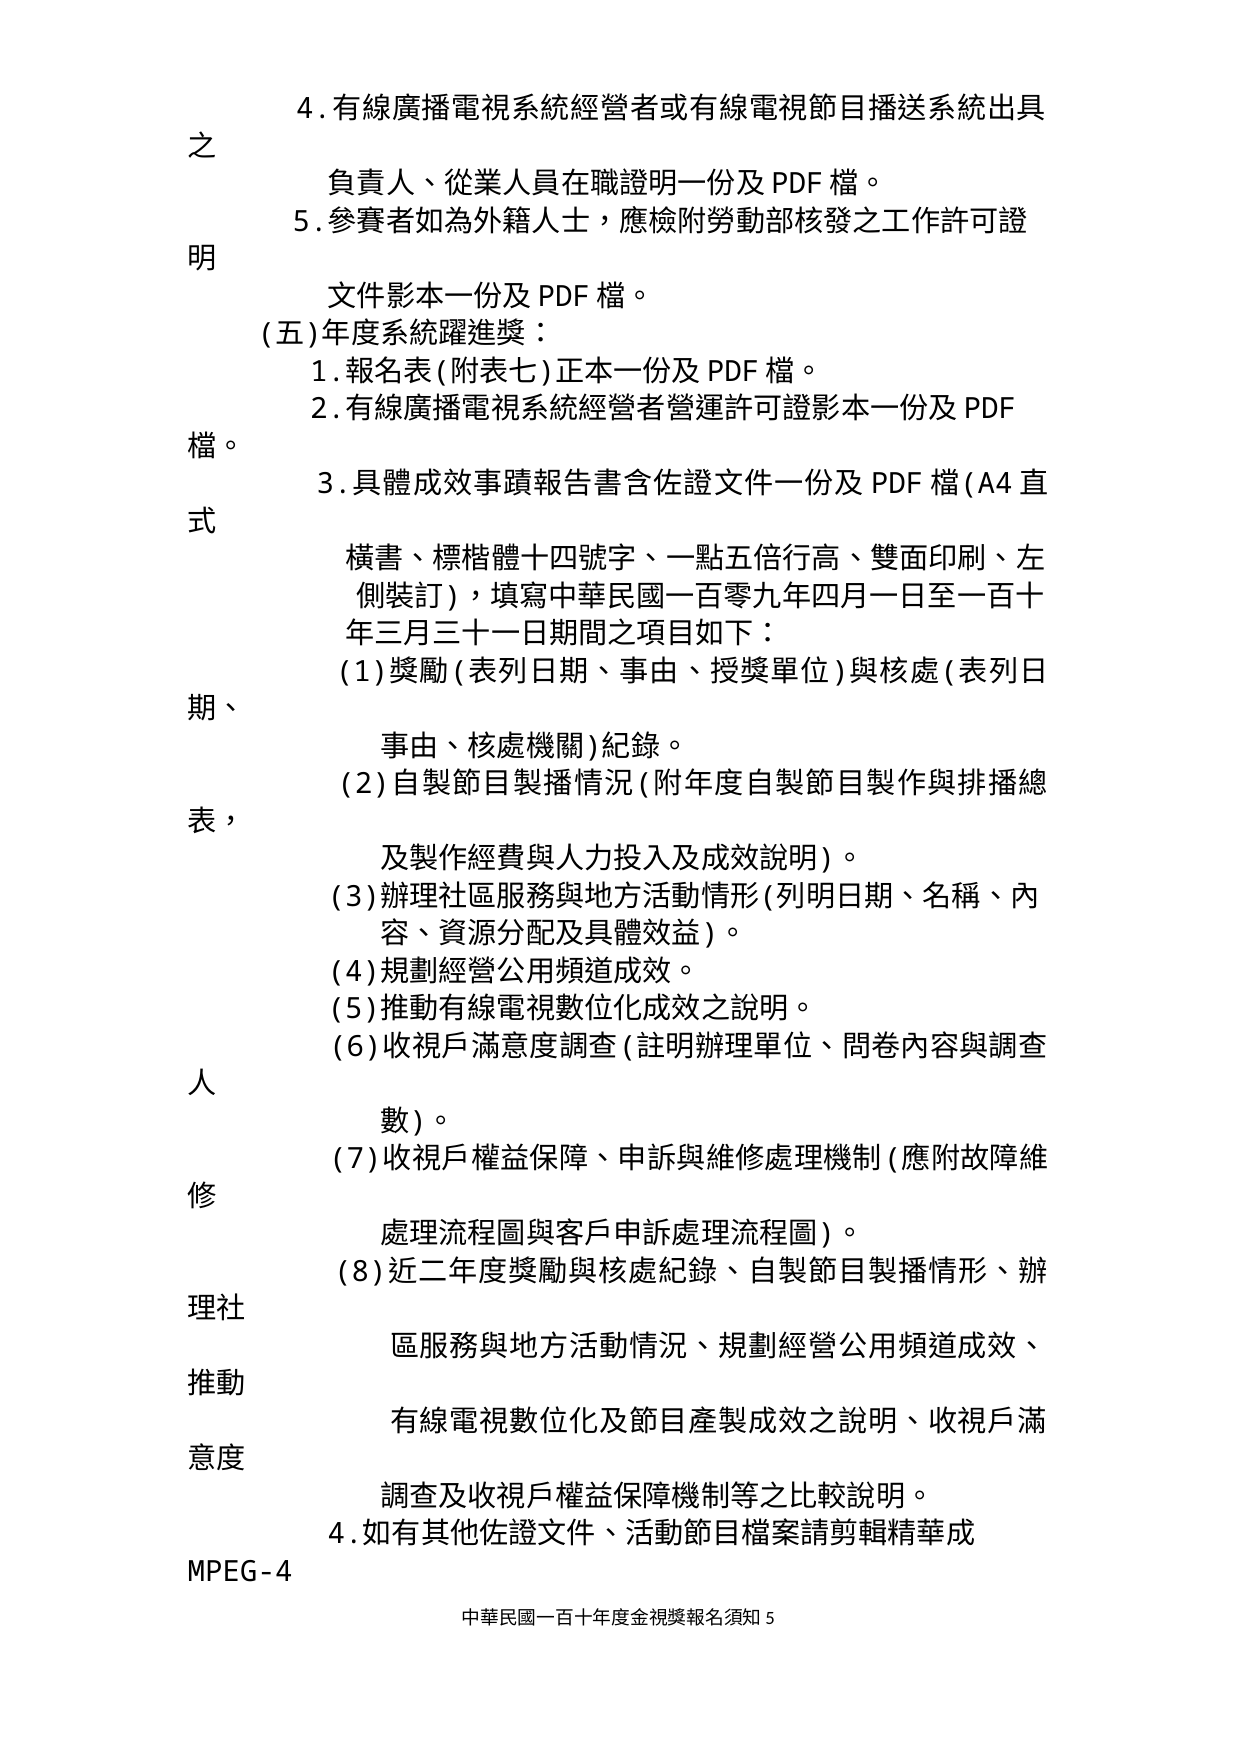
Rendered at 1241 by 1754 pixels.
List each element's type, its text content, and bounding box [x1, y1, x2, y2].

text 1.報名表(附表七)正本一份及PDF檔。 [187, 351, 1048, 389]
text (2)自製節目製播情況(附年度自製節目製作與排播總表， [187, 764, 1048, 839]
text 4.有線廣播電視系統經營者或有線電視節目播送系統出具之 [187, 89, 1048, 164]
text 事由、核處機關)紀錄。 [187, 726, 1048, 764]
text 容、資源分配及具體效益)。 [187, 914, 1048, 951]
text 文件影本一份及PDF檔。 [187, 276, 1048, 314]
text (6)收視戶滿意度調查(註明辦理單位、問卷內容與調查人 [187, 1026, 1048, 1101]
text 及製作經費與人力投入及成效說明)。 [187, 839, 1048, 876]
text 2.有線廣播電視系統經營者營運許可證影本一份及PDF檔。 [187, 389, 1048, 464]
text (五)年度系統躍進獎： [187, 314, 1048, 351]
text 數)。 [187, 1101, 1048, 1139]
text 側裝訂)，填寫中華民國一百零九年四月一日至一百十 [198, 576, 1048, 614]
text (3)辦理社區服務與地方活動情形(列明日期、名稱、內 [187, 876, 1048, 914]
text 處理流程圖與客戶申訴處理流程圖)。 [187, 1214, 1048, 1251]
text 區服務與地方活動情況、規劃經營公用頻道成效、推動 [187, 1326, 1048, 1401]
text (5)推動有線電視數位化成效之說明。 [187, 989, 1048, 1026]
text (1)獎勵(表列日期、事由、授獎單位)與核處(表列日期、 [187, 651, 1048, 726]
text (7)收視戶權益保障、申訴與維修處理機制(應附故障維修 [187, 1139, 1048, 1214]
text 橫書、標楷體十四號字、一點五倍行高、雙面印刷、左 [187, 539, 1048, 576]
text 負責人、從業人員在職證明一份及PDF檔。 [187, 164, 1048, 201]
text 有線電視數位化及節目產製成效之說明、收視戶滿意度 [187, 1401, 1048, 1476]
text (4)規劃經營公用頻道成效。 [187, 951, 1048, 989]
text 年三月三十一日期間之項目如下： [187, 614, 1048, 651]
text (8)近二年度獎勵與核處紀錄、自製節目製播情形、辦理社 [187, 1251, 1048, 1326]
text 5.參賽者如為外籍人士，應檢附勞動部核發之工作許可證明 [187, 201, 1048, 276]
text 調查及收視戶權益保障機制等之比較說明。 [187, 1476, 1048, 1514]
text 3.具體成效事蹟報告書含佐證文件一份及PDF檔(A4直式 [187, 464, 1048, 539]
text 4.如有其他佐證文件、活動節目檔案請剪輯精華成MPEG-4 [187, 1514, 1048, 1589]
